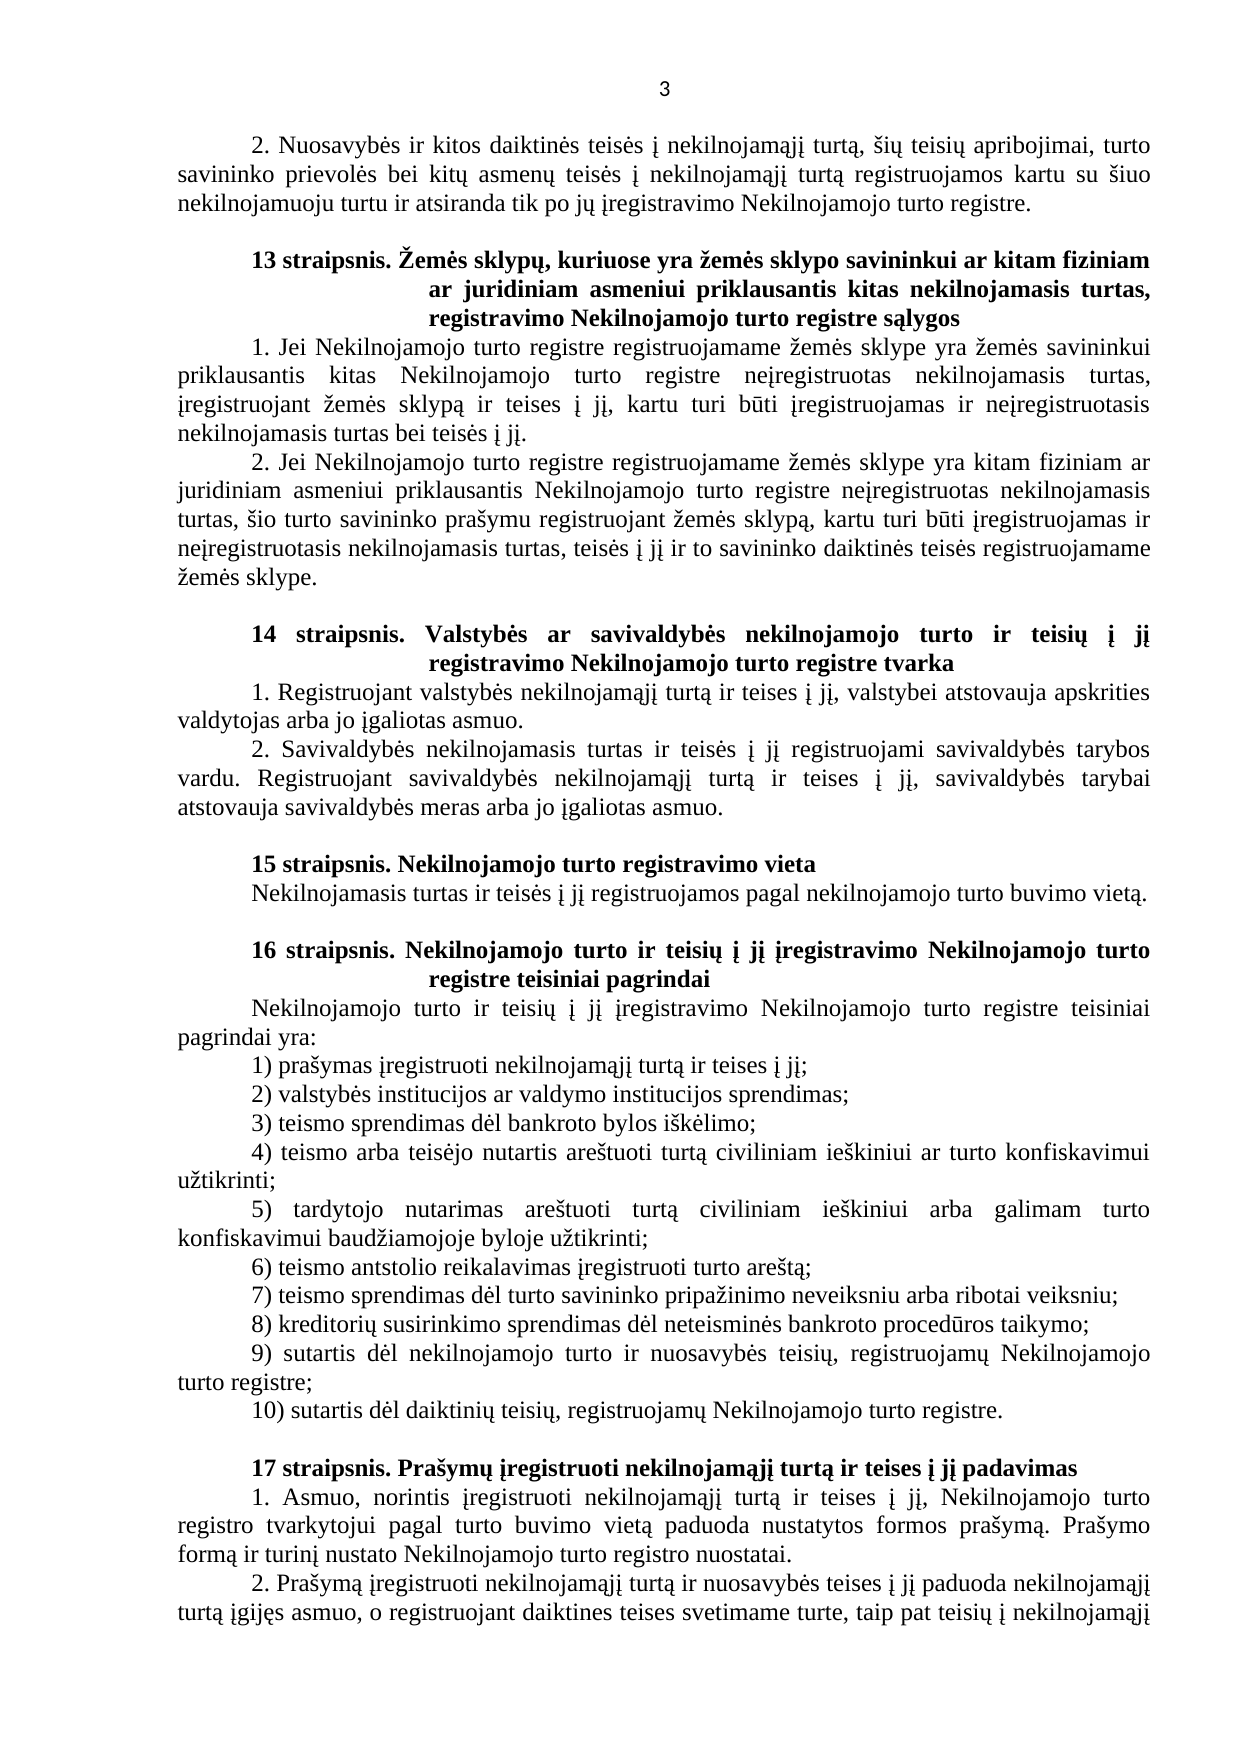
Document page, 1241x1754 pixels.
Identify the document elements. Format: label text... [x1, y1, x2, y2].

text 17 straipsnis. Prašymų įregistruoti nekilnojamąjį turtą ir teises į jį padavimas [177, 1453, 1152, 1482]
text 2. Jei Nekilnojamojo turto registre registruojamame žemės sklype yra kitam fiziniam ar juridiniam asmeniui priklausantis Nekilnojamojo turto registre neįregistruotas nekilnojamasis turtas, šio turto savininko prašymu registruojant žemės sklypą, kartu turi būti įregistruojamas ir neįregistruotasis nekilnojamasis turtas, teisės į jį ir to savininko daiktinės teisės registruojamame žemės sklype. [177, 447, 1152, 591]
text 14 straipsnis. Valstybės ar savivaldybės nekilnojamojo turto ir teisių į jį registravimo Nekilnojamojo turto registre tvarka [251, 619, 1152, 677]
text 1) prašymas įregistruoti nekilnojamąjį turtą ir teises į jį; [177, 1051, 1152, 1079]
text 2) valstybės institucijos ar valdymo institucijos sprendimas; [177, 1079, 1152, 1108]
text 10) sutartis dėl daiktinių teisių, registruojamų Nekilnojamojo turto registre. [177, 1396, 1152, 1424]
text 7) teismo sprendimas dėl turto savininko pripažinimo neveiksniu arba ribotai veiksniu; [177, 1281, 1152, 1309]
text 2. Prašymą įregistruoti nekilnojamąjį turtą ir nuosavybės teises į jį paduoda nekilnojamąjį turtą įgijęs asmuo, o registruojant daiktines teises svetimame turte, taip pat teisių į nekilnojamąjį [177, 1568, 1152, 1626]
text 16 straipsnis. Nekilnojamojo turto ir teisių į jį įregistravimo Nekilnojamojo turto registre teisiniai pagrindai [251, 936, 1152, 993]
text 9) sutartis dėl nekilnojamojo turto ir nuosavybės teisių, registruojamų Nekilnojamojo turto registre; [177, 1338, 1152, 1396]
text 6) teismo antstolio reikalavimas įregistruoti turto areštą; [177, 1252, 1152, 1281]
text 8) kreditorių susirinkimo sprendimas dėl neteisminės bankroto procedūros taikymo; [177, 1309, 1152, 1338]
text 5) tardytojo nutarimas areštuoti turtą civiliniam ieškiniui arba galimam turto konfiskavimui baudžiamojoje byloje užtikrinti; [177, 1194, 1152, 1252]
text 3) teismo sprendimas dėl bankroto bylos iškėlimo; [177, 1108, 1152, 1137]
text 2. Savivaldybės nekilnojamasis turtas ir teisės į jį registruojami savivaldybės tarybos vardu. Registruojant savivaldybės nekilnojamąjį turtą ir teises į jį, savivaldybės tarybai atstovauja savivaldybės meras arba jo įgaliotas asmuo. [177, 734, 1152, 821]
text 2. Nuosavybės ir kitos daiktinės teisės į nekilnojamąjį turtą, šių teisių apribojimai, turto savininko prievolės bei kitų asmenų teisės į nekilnojamąjį turtą registruojamos kartu su šiuo nekilnojamuoju turtu ir atsiranda tik po jų įregistravimo Nekilnojamojo turto registre. [177, 131, 1152, 217]
text 15 straipsnis. Nekilnojamojo turto registravimo vieta [177, 849, 1152, 878]
text 1. Jei Nekilnojamojo turto registre registruojamame žemės sklype yra žemės savininkui priklausantis kitas Nekilnojamojo turto registre neįregistruotas nekilnojamasis turtas, įregistruojant žemės sklypą ir teises į jį, kartu turi būti įregistruojamas ir neįregistruotasis nekilnojamasis turtas bei teisės į jį. [177, 332, 1152, 447]
text 1. Registruojant valstybės nekilnojamąjį turtą ir teises į jį, valstybei atstovauja apskrities valdytojas arba jo įgaliotas asmuo. [177, 677, 1152, 734]
text Nekilnojamasis turtas ir teisės į jį registruojamos pagal nekilnojamojo turto buvimo vietą. [177, 878, 1152, 907]
text Nekilnojamojo turto ir teisių į jį įregistravimo Nekilnojamojo turto registre teisiniai pagrindai yra: [177, 993, 1152, 1051]
text 4) teismo arba teisėjo nutartis areštuoti turtą civiliniam ieškiniui ar turto konfiskavimui užtikrinti; [177, 1137, 1152, 1194]
text 1. Asmuo, norintis įregistruoti nekilnojamąjį turtą ir teises į jį, Nekilnojamojo turto registro tvarkytojui pagal turto buvimo vietą paduoda nustatytos formos prašymą. Prašymo formą ir turinį nustato Nekilnojamojo turto registro nuostatai. [177, 1482, 1152, 1568]
text 13 straipsnis. Žemės sklypų, kuriuose yra žemės sklypo savininkui ar kitam fiziniam ar juridiniam asmeniui priklausantis kitas nekilnojamasis turtas, registravimo Nekilnojamojo turto registre sąlygos [251, 246, 1152, 332]
